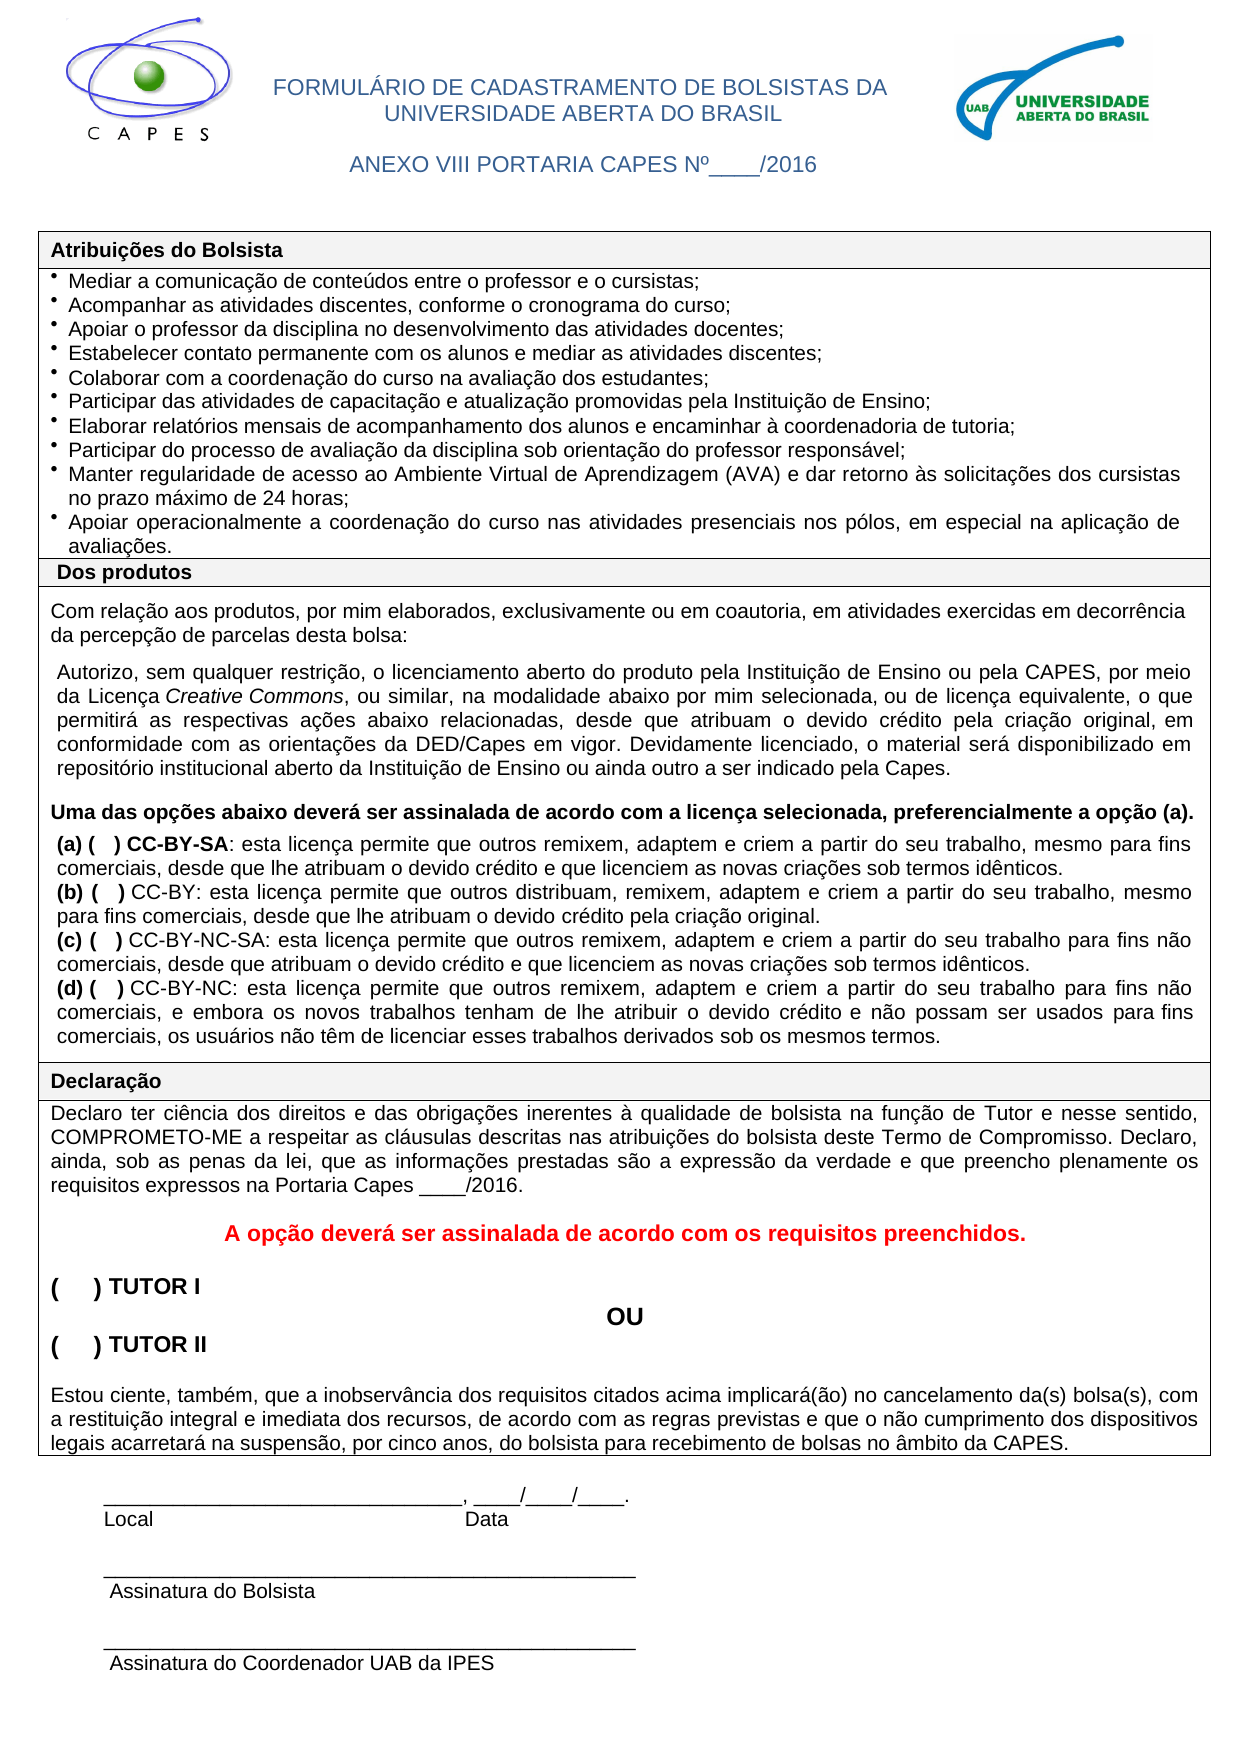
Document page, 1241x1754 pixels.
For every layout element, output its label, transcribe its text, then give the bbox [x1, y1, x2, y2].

table_cell Declaração [39, 1063, 1210, 1099]
subtitle Assinatura do Bolsista [103, 1578, 1063, 1602]
table_cell Mediar a comunicação de conteúdos entre o professor e o cursistas; Acompanhar as atividades discentes, conforme o cronograma do curso; Apoiar o professor da disciplina no desenvolvimento das atividades docentes; Estabelecer contato permanente com os alunos e mediar as atividades discentes; Colaborar com a coordenação do curso na avaliação dos estudantes; Participar das atividades de capacitação e atualização promovidas pela Instituição de Ensino; Elaborar relatórios mensais de acompanhamento dos alunos e encaminhar à coordenadoria de tutoria; Participar do processo de avaliação da disciplina sob orientação do professor responsável; Manter regularidade de acesso ao Ambiente Virtual de Aprendizagem (AVA) e dar retorno às solicitações dos cursistas no prazo máximo de 24 horas; Apoiar operacionalmente a coordenação do curso nas atividades presenciais nos pólos, em especial na aplicação de avaliações. [39, 269, 1210, 558]
subtitle Local Data [103, 1507, 1063, 1531]
table_cell Dos produtos [39, 559, 1210, 586]
table_cell Declaro ter ciência dos direitos e das obrigações inerentes à qualidade de bolsista na função de Tutor e nesse sentido, COMPROMETO-ME a respeitar as cláusulas descritas nas atribuições do bolsista deste Termo de Compromisso. Declaro, ainda, sob as penas da lei, que as informações prestadas são a expressão da verdade e que preencho plenamente os requisitos expressos na Portaria Capes ____/2016. A opção deverá ser assinalada de acordo com os requisitos preenchidos. ( ) TUTOR I OU ( ) TUTOR II Estou ciente, também, que a inobservância dos requisitos citados acima implicará(ão) no cancelamento da(s) bolsa(s), com a restituição integral e imediata dos recursos, de acordo com as regras previstas e que o não cumprimento dos dispositivos legais acarretará na suspensão, por cinco anos, do bolsista para recebimento de bolsas no âmbito da CAPES. [39, 1101, 1210, 1455]
picture [953, 34, 1153, 142]
table_cell Com relação aos produtos, por mim elaborados, exclusivamente ou em coautoria, em atividades exercidas em decorrência da percepção de parcelas desta bolsa: Autorizo, sem qualquer restrição, o licenciamento aberto do produto pela Instituição de Ensino ou pela CAPES, por meio da Licença Creative Commons, ou similar, na modalidade abaixo por mim selecionada, ou de licença equivalente, o que permitirá as respectivas ações abaixo relacionadas, desde que atribuam o devido crédito pela criação original, em conformidade com as orientações da DED/Capes em vigor. Devidamente licenciado, o material será disponibilizado em repositório institucional aberto da Instituição de Ensino ou ainda outro a ser indicado pela Capes. Uma das opções abaixo deverá ser assinalada de acordo com a licença selecionada, preferencialmente a opção (a). (a) ( ) CC-BY-SA: esta licença permite que outros remixem, adaptem e criem a partir do seu trabalho, mesmo para fins comerciais, desde que lhe atribuam o devido crédito e que licenciem as novas criações sob termos idênticos. (b) ( ) CC-BY: esta licença permite que outros distribuam, remixem, adaptem e criem a partir do seu trabalho, mesmo para fins comerciais, desde que lhe atribuam o devido crédito pela criação original. (c) ( ) CC-BY-NC-SA: esta licença permite que outros remixem, adaptem e criem a partir do seu trabalho para fins não comerciais, desde que atribuam o devido crédito e que licenciem as novas criações sob termos idênticos. (d) ( ) CC-BY-NC: esta licença permite que outros remixem, adaptem e criem a partir do seu trabalho para fins não comerciais, e embora os novos trabalhos tenham de lhe atribuir o devido crédito e não possam ser usados para fins comerciais, os usuários não têm de licenciar esses trabalhos derivados sob os mesmos termos. [39, 587, 1210, 1062]
subtitle _______________________________, ____/____/____. [103, 1483, 1063, 1507]
subtitle ______________________________________________ [103, 1554, 1063, 1578]
picture [66, 17, 234, 144]
subtitle ______________________________________________ [103, 1626, 1063, 1650]
table_header Atribuições do Bolsista [39, 232, 1210, 268]
subtitle Assinatura do Coordenador UAB da IPES [103, 1650, 1063, 1674]
